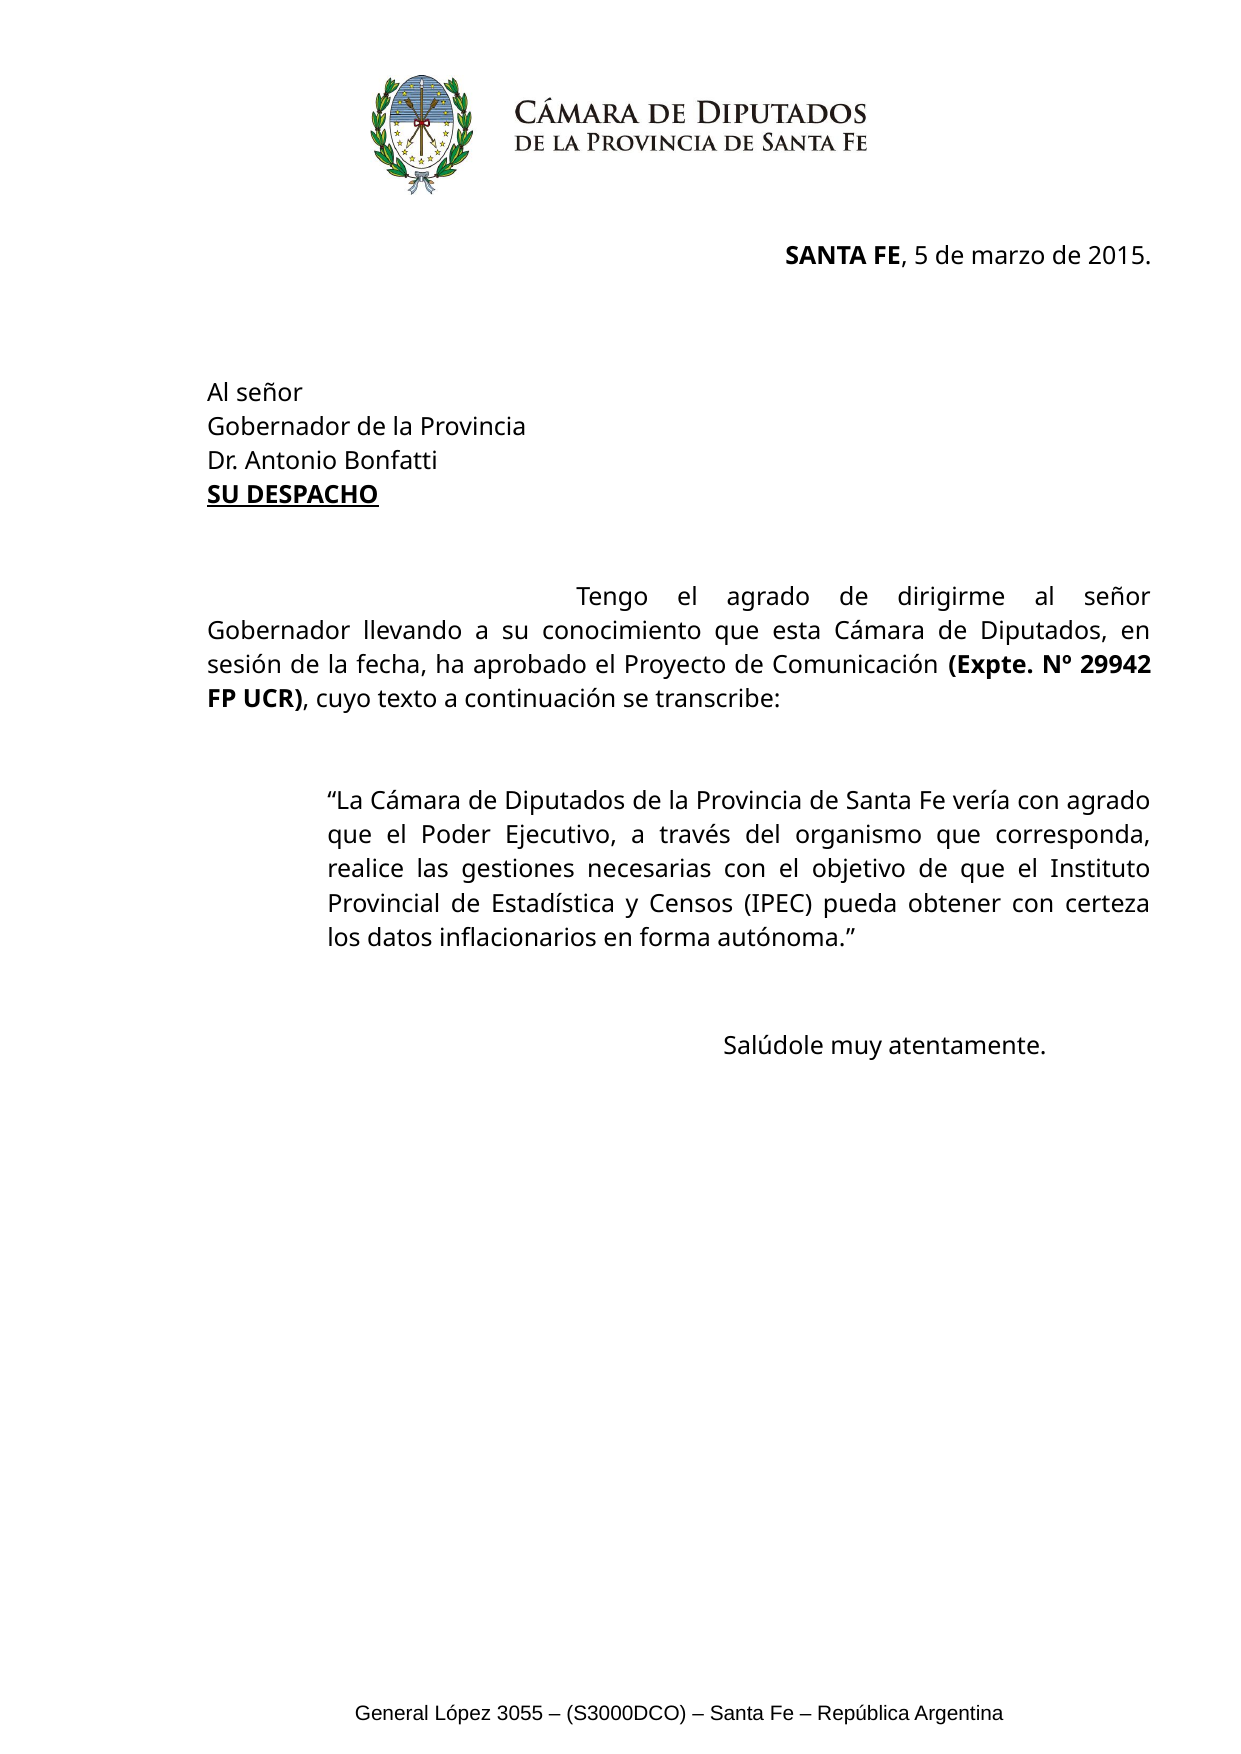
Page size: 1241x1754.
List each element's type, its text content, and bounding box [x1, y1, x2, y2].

text Gobernador de la Provincia [207, 408, 1152, 442]
text Dr. Antonio Bonfatti [207, 442, 1152, 476]
text SU DESPACHO [207, 476, 1152, 511]
text “La Cámara de Diputados de la Provincia de Santa Fe vería con agrado que el Poder Ejecutivo, a través del organismo que corresponda, realice las gestiones necesarias con el objetivo de que el Instituto Provincial de Estadística y Censos (IPEC) pueda obtener con certeza los datos inflacionarios en forma autónoma.” [327, 783, 1152, 953]
text Tengo el agrado de dirigirme al señor Gobernador llevando a su conocimiento que esta Cámara de Diputados, en sesión de la fecha, ha aprobado el Proyecto de Comunicación (Expte. Nº 29942 FP UCR), cuyo texto a continuación se transcribe: [207, 579, 1152, 715]
text Salúdole muy atentamente. [649, 1027, 1152, 1061]
picture [370, 75, 867, 199]
text Al señor [207, 374, 1152, 408]
text SANTA FE, 5 de marzo de 2015. [207, 238, 1152, 272]
